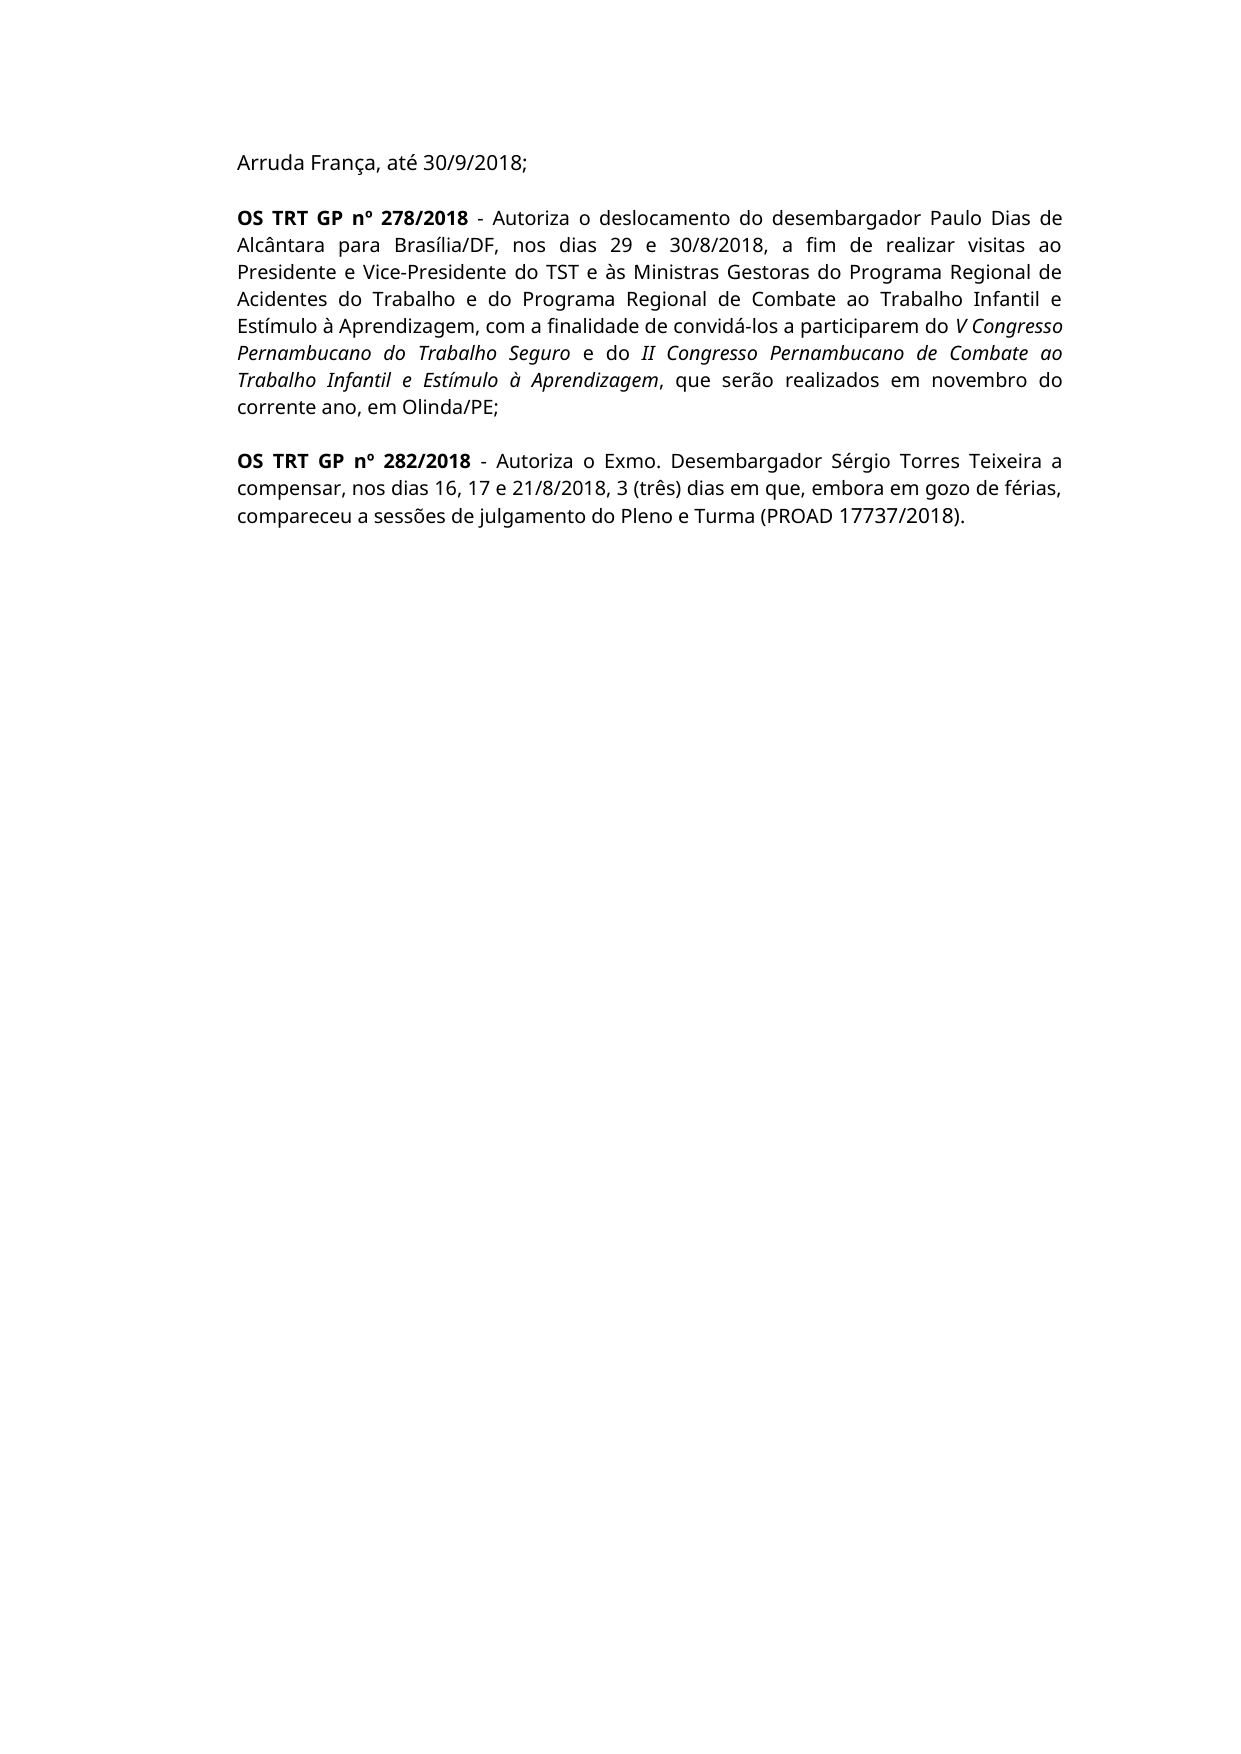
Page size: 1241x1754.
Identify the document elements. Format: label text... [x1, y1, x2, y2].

table_cell Arruda França, até 30/9/2018; OS TRT GP nº 278/2018 - Autoriza o deslocamento do desembargador Paulo Dias de Alcântara para Brasília/DF, nos dias 29 e 30/8/2018, a fim de realizar visitas ao Presidente e Vice-Presidente do TST e às Ministras Gestoras do Programa Regional de Acidentes do Trabalho e do Programa Regional de Combate ao Trabalho Infantil e Estímulo à Aprendizagem, com a finalidade de convidá-los a participarem do V Congresso Pernambucano do Trabalho Seguro e do II Congresso Pernambucano de Combate ao Trabalho Infantil e Estímulo à Aprendizagem, que serão realizados em novembro do corrente ano, em Olinda/PE; OS TRT GP nº 282/2018 - Autoriza o Exmo. Desembargador Sérgio Torres Teixeira a compensar, nos dias 16, 17 e 21/8/2018, 3 (três) dias em que, embora em gozo de férias, compareceu a sessões de julgamento do Pleno e Turma (PROAD 17737/2018). [226, 148, 1074, 558]
table_cell [166, 148, 226, 558]
